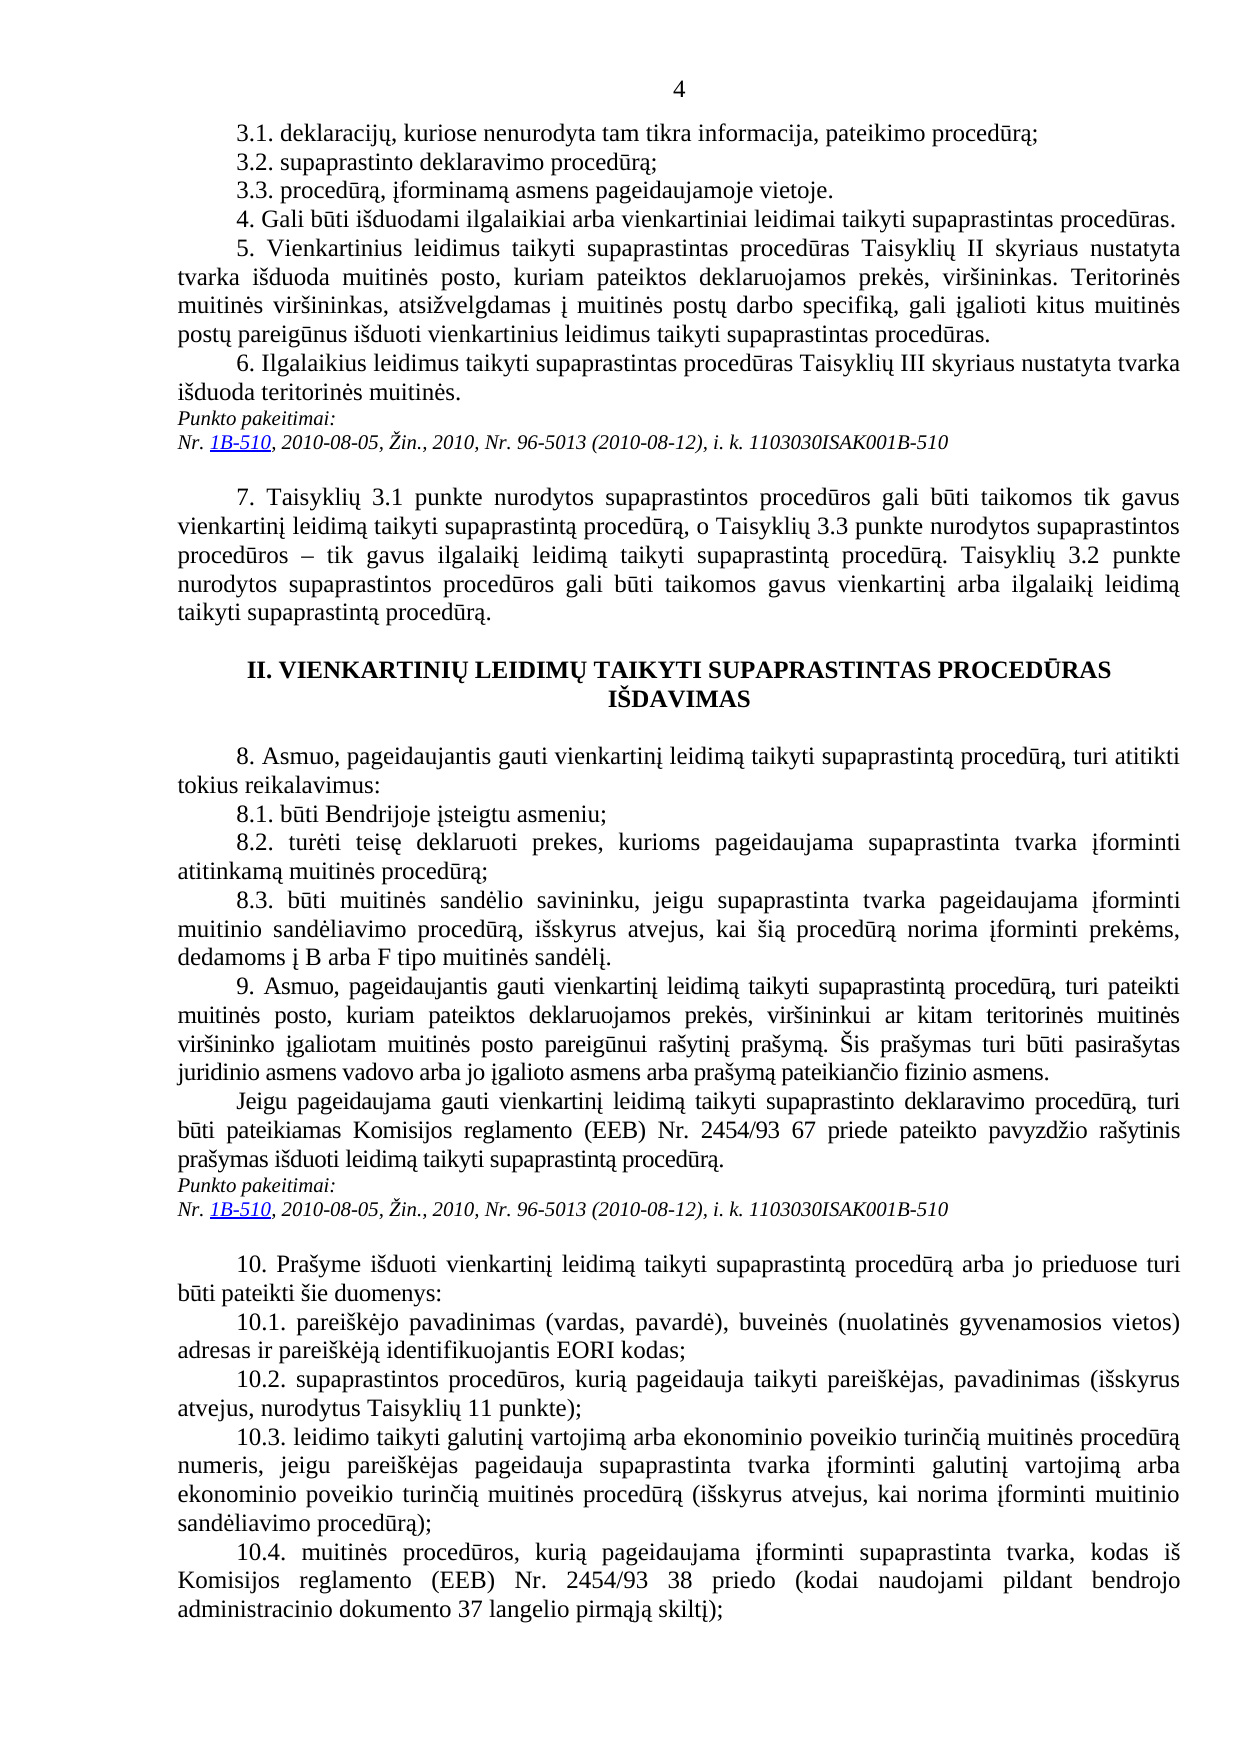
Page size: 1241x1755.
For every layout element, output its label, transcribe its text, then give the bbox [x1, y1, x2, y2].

text 10.4. muitinės procedūros, kurią pageidaujama įforminti supaprastinta tvarka, kodas iš Komisijos reglamento (EEB) Nr. 2454/93 38 priedo (kodai naudojami pildant bendrojo administracinio dokumento 37 langelio pirmąją skiltį); [177, 1537, 1181, 1623]
text 8.3. būti muitinės sandėlio savininku, jeigu supaprastinta tvarka pageidaujama įforminti muitinio sandėliavimo procedūrą, išskyrus atvejus, kai šią procedūrą norima įforminti prekėms, dedamoms į B arba F tipo muitinės sandėlį. [177, 885, 1181, 971]
text 9. Asmuo, pageidaujantis gauti vienkartinį leidimą taikyti supaprastintą procedūrą, turi pateikti muitinės posto, kuriam pateiktos deklaruojamos prekės, viršininkui ar kitam teritorinės muitinės viršininko įgaliotam muitinės posto pareigūnui rašytinį prašymą. Šis prašymas turi būti pasirašytas juridinio asmens vadovo arba jo įgalioto asmens arba prašymą pateikiančio fizinio asmens. [177, 971, 1181, 1086]
text 8. Asmuo, pageidaujantis gauti vienkartinį leidimą taikyti supaprastintą procedūrą, turi atitikti tokius reikalavimus: [177, 741, 1181, 799]
text 8.1. būti Bendrijoje įsteigtu asmeniu; [177, 799, 1181, 827]
text 3.3. procedūrą, įforminamą asmens pageidaujamoje vietoje. [177, 176, 1181, 204]
text 6. Ilgalaikius leidimus taikyti supaprastintas procedūras Taisyklių III skyriaus nustatyta tvarka išduoda teritorinės muitinės. [177, 348, 1181, 406]
text 10. Prašyme išduoti vienkartinį leidimą taikyti supaprastintą procedūrą arba jo prieduose turi būti pateikti šie duomenys: [177, 1249, 1181, 1307]
text 4. Gali būti išduodami ilgalaikiai arba vienkartiniai leidimai taikyti supaprastintas procedūras. [177, 204, 1181, 233]
text Nr. 1B-510, 2010-08-05, Žin., 2010, Nr. 96-5013 (2010-08-12), i. k. 1103030ISAK001B-510 [177, 1197, 1181, 1221]
text Punkto pakeitimai: [177, 406, 1181, 430]
text 7. Taisyklių 3.1 punkte nurodytos supaprastintos procedūros gali būti taikomos tik gavus vienkartinį leidimą taikyti supaprastintą procedūrą, o Taisyklių 3.3 punkte nurodytos supaprastintos procedūros – tik gavus ilgalaikį leidimą taikyti supaprastintą procedūrą. Taisyklių 3.2 punkte nurodytos supaprastintos procedūros gali būti taikomos gavus vienkartinį arba ilgalaikį leidimą taikyti supaprastintą procedūrą. [177, 482, 1181, 626]
text Jeigu pageidaujama gauti vienkartinį leidimą taikyti supaprastinto deklaravimo procedūrą, turi būti pateikiamas Komisijos reglamento (EEB) Nr. 2454/93 67 priede pateikto pavyzdžio rašytinis prašymas išduoti leidimą taikyti supaprastintą procedūrą. [177, 1086, 1181, 1172]
text 3.1. deklaracijų, kuriose nenurodyta tam tikra informacija, pateikimo procedūrą; [177, 118, 1181, 147]
text 5. Vienkartinius leidimus taikyti supaprastintas procedūras Taisyklių II skyriaus nustatyta tvarka išduoda muitinės posto, kuriam pateiktos deklaruojamos prekės, viršininkas. Teritorinės muitinės viršininkas, atsižvelgdamas į muitinės postų darbo specifiką, gali įgalioti kitus muitinės postų pareigūnus išduoti vienkartinius leidimus taikyti supaprastintas procedūras. [177, 233, 1181, 348]
text Nr. 1B-510, 2010-08-05, Žin., 2010, Nr. 96-5013 (2010-08-12), i. k. 1103030ISAK001B-510 [177, 430, 1181, 454]
text 3.2. supaprastinto deklaravimo procedūrą; [177, 147, 1181, 176]
text 10.3. leidimo taikyti galutinį vartojimą arba ekonominio poveikio turinčią muitinės procedūrą numeris, jeigu pareiškėjas pageidauja supaprastinta tvarka įforminti galutinį vartojimą arba ekonominio poveikio turinčią muitinės procedūrą (išskyrus atvejus, kai norima įforminti muitinio sandėliavimo procedūrą); [177, 1422, 1181, 1537]
text 10.1. pareiškėjo pavadinimas (vardas, pavardė), buveinės (nuolatinės gyvenamosios vietos) adresas ir pareiškėją identifikuojantis EORI kodas; [177, 1307, 1181, 1364]
text 10.2. supaprastintos procedūros, kurią pageidauja taikyti pareiškėjas, pavadinimas (išskyrus atvejus, nurodytus Taisyklių 11 punkte); [177, 1364, 1181, 1422]
text 8.2. turėti teisę deklaruoti prekes, kurioms pageidaujama supaprastinta tvarka įforminti atitinkamą muitinės procedūrą; [177, 827, 1181, 885]
text Punkto pakeitimai: [177, 1172, 1181, 1197]
text II. Vienkartinių LEIDIMŲ TAIKYTI SUPAPRASTINTAS PROCEDŪRAS išdaVIMAS [177, 655, 1181, 712]
